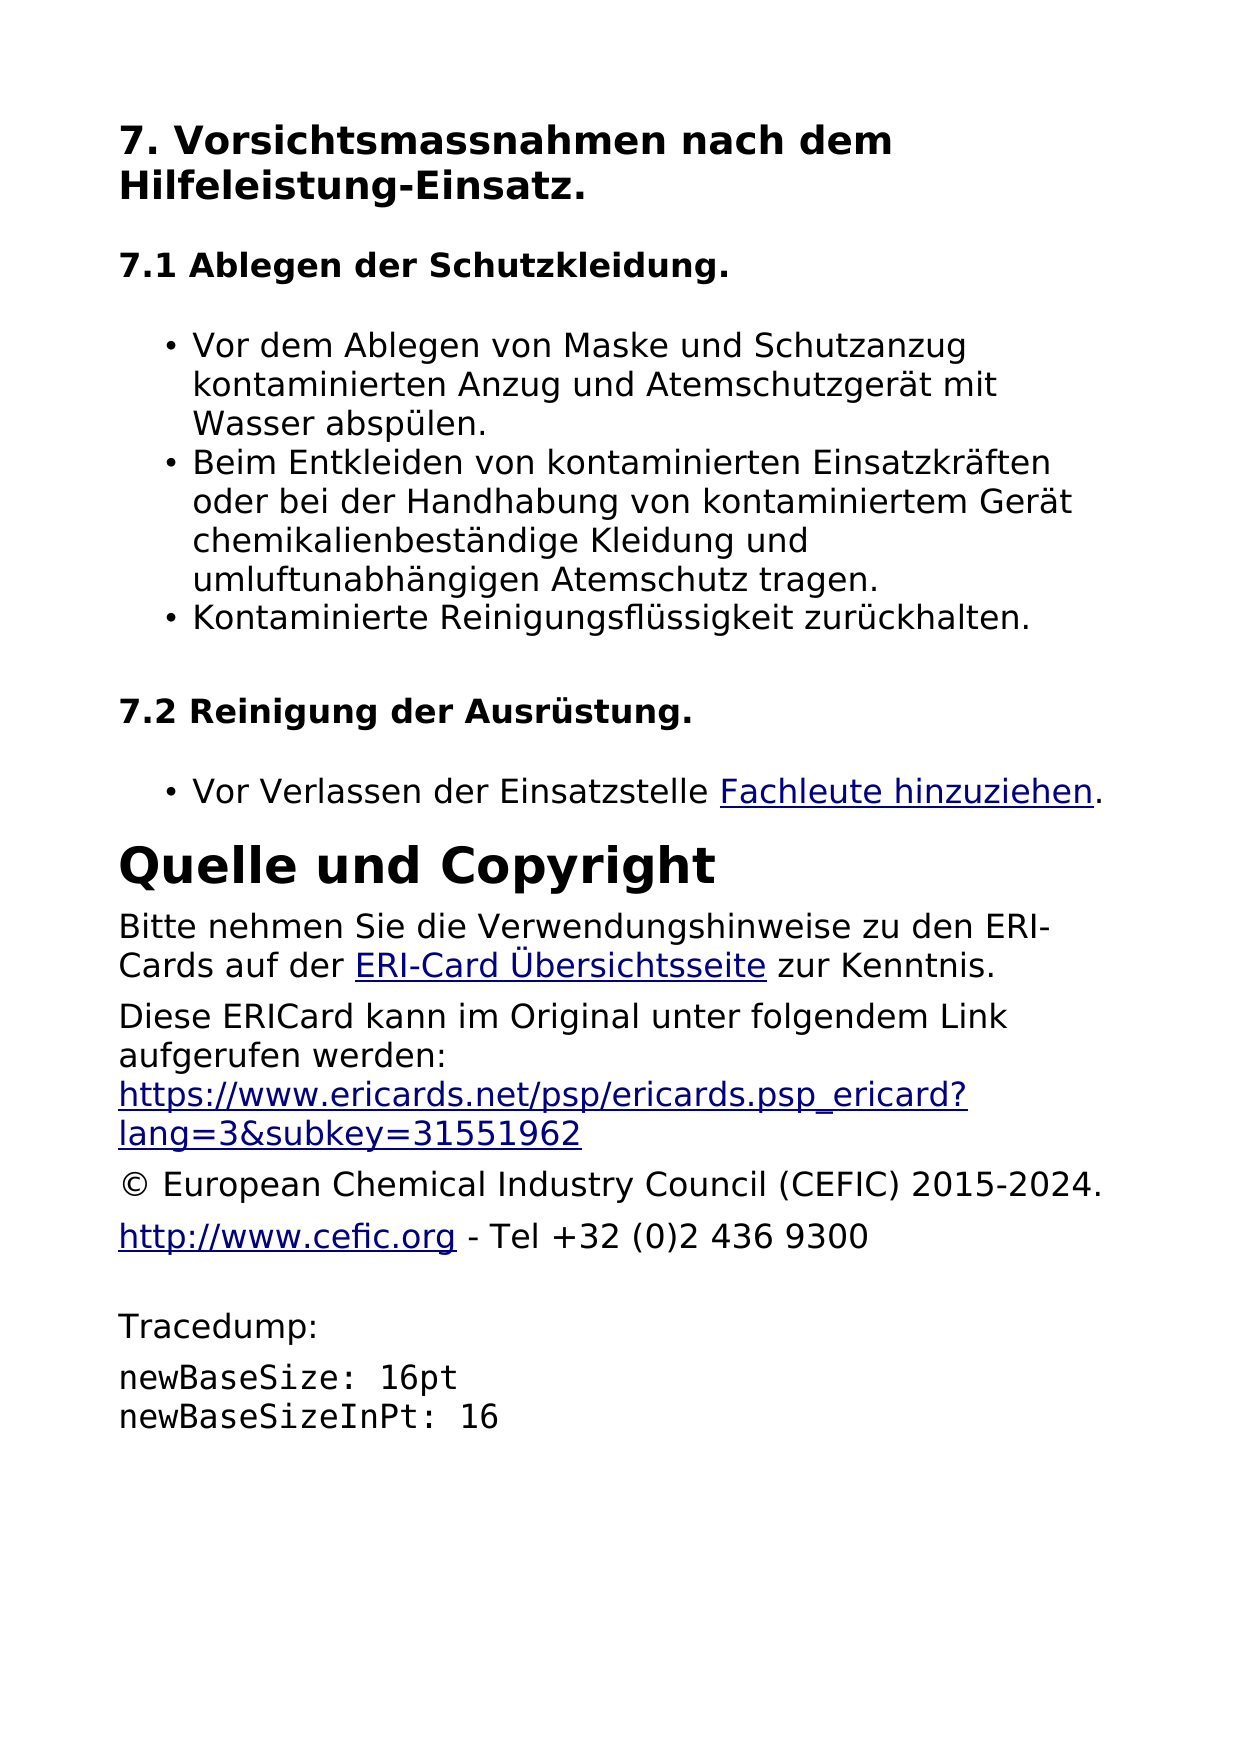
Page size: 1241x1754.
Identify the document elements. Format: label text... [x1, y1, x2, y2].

subtitle 7.2 Reinigung der Ausrüstung. [118, 692, 1122, 731]
list Kontaminierte Reinigungsflüssigkeit zurückhalten. [177, 599, 1122, 638]
list Beim Entkleiden von kontaminierten Einsatzkräften oder bei der Handhabung von kontaminiertem Gerät chemikalienbeständige Kleidung und umluftunabhängigen Atemschutz tragen. [177, 443, 1122, 599]
text http://www.cefic.org - Tel +32 (0)2 436 9300 [118, 1217, 1122, 1256]
text © European Chemical Industry Council (CEFIC) 2015-2024. [118, 1166, 1122, 1204]
list Vor dem Ablegen von Maske und Schutzanzug kontaminierten Anzug und Atemschutzgerät mit Wasser abspülen. [177, 327, 1122, 443]
subtitle Quelle und Copyright [118, 837, 1122, 895]
text newBaseSize: 16pt newBaseSizeInPt: 16 [118, 1359, 1122, 1436]
list Vor Verlassen der Einsatzstelle Fachleute hinzuziehen. [177, 773, 1122, 812]
text Tracedump: [118, 1268, 1122, 1346]
subtitle 7. Vorsichtsmassnahmen nach dem Hilfeleistung-Einsatz. [118, 118, 1122, 208]
subtitle 7.1 Ablegen der Schutzkleidung. [118, 246, 1122, 285]
text Bitte nehmen Sie die Verwendungshinweise zu den ERI-Cards auf der ERI-Card Übersichtsseite zur Kenntnis. [118, 908, 1122, 985]
text Diese ERICard kann im Original unter folgendem Link aufgerufen werden: https://www.ericards.net/psp/ericards.psp_ericard?lang=3&subkey=31551962 [118, 998, 1122, 1153]
